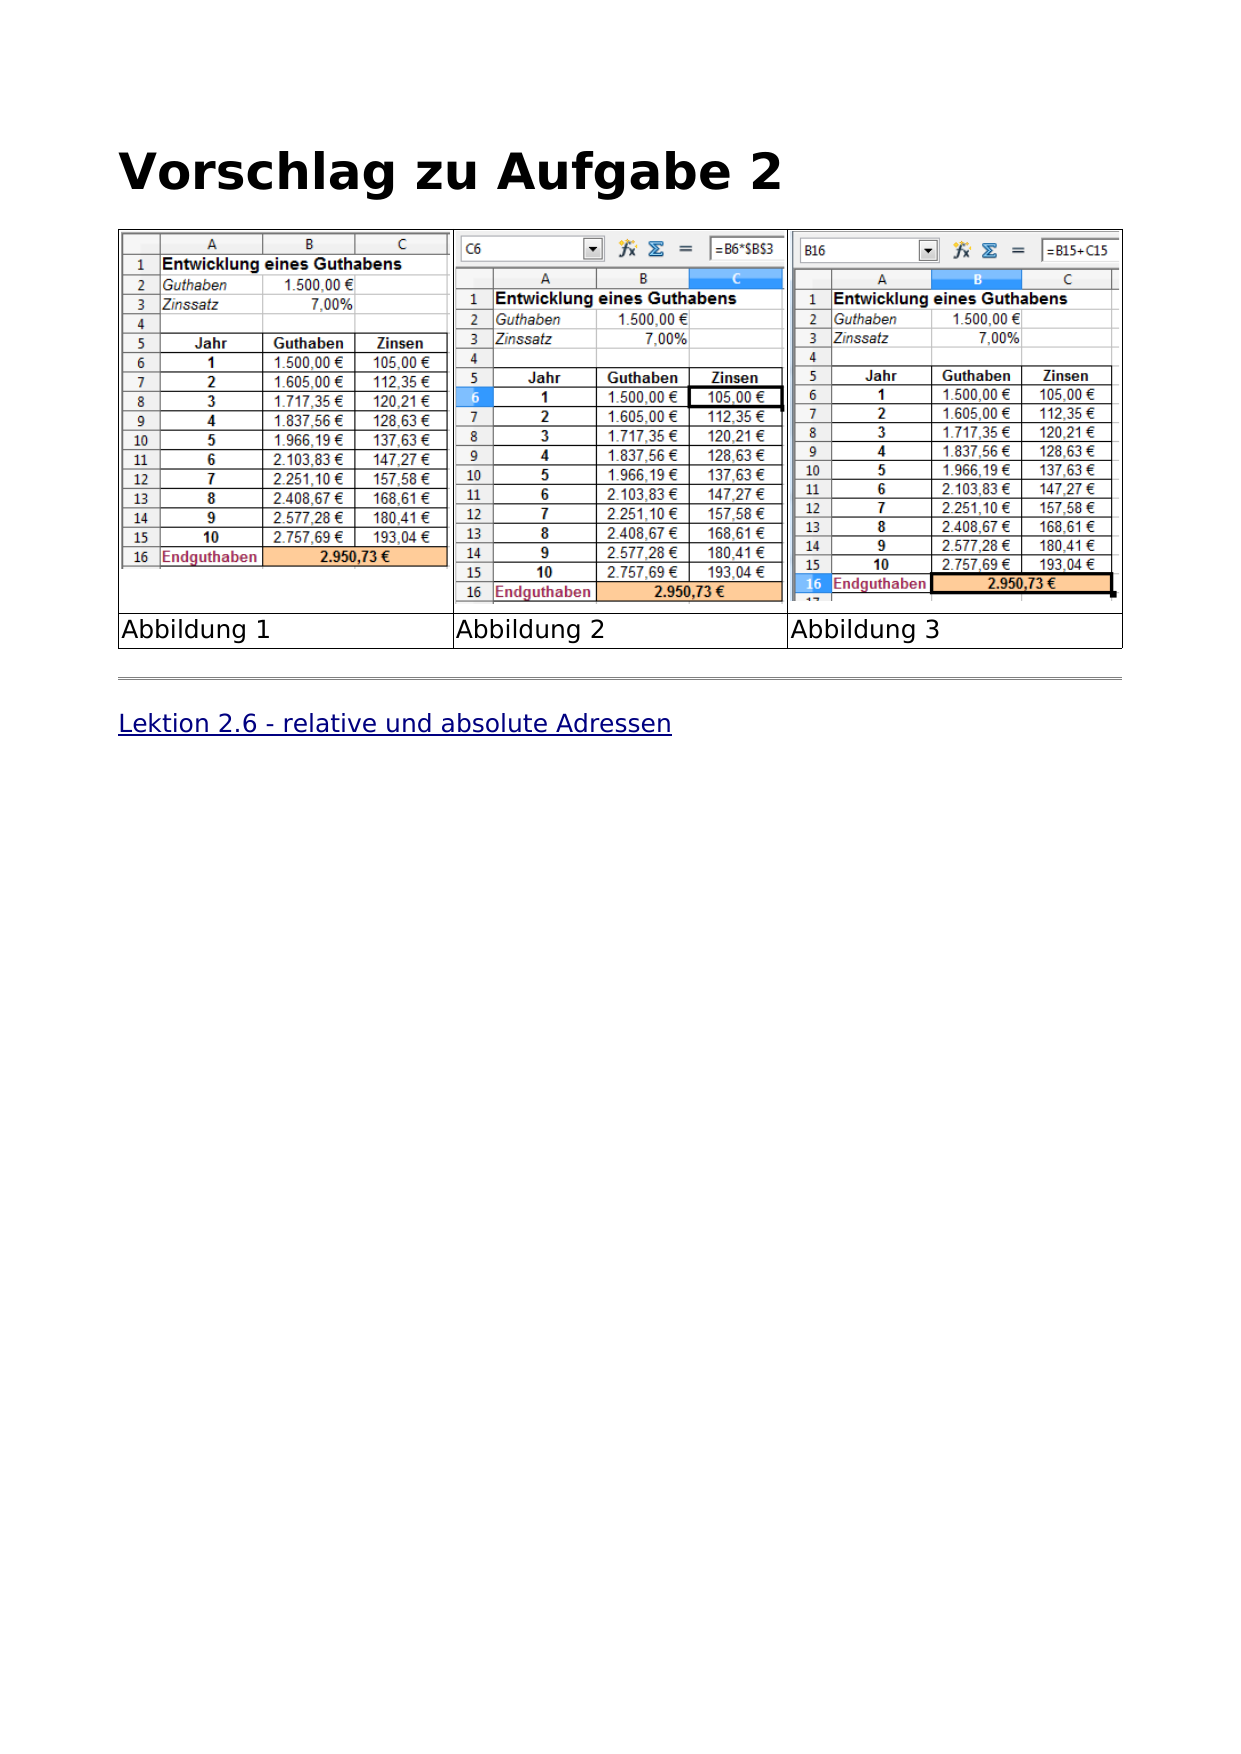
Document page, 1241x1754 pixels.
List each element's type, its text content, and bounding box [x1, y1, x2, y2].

subtitle Vorschlag zu Aufgabe 2 [118, 143, 1122, 201]
table_cell Abbildung 1 [119, 614, 453, 648]
picture [790, 231, 1120, 601]
picture [121, 231, 450, 569]
table_cell Abbildung 3 [788, 614, 1122, 648]
table_header [119, 230, 453, 613]
table_header [788, 230, 1122, 613]
text Lektion 2.6 - relative und absolute Adressen [118, 709, 1122, 738]
table_header [454, 230, 787, 613]
picture [455, 231, 785, 604]
table_cell Abbildung 2 [454, 614, 787, 648]
